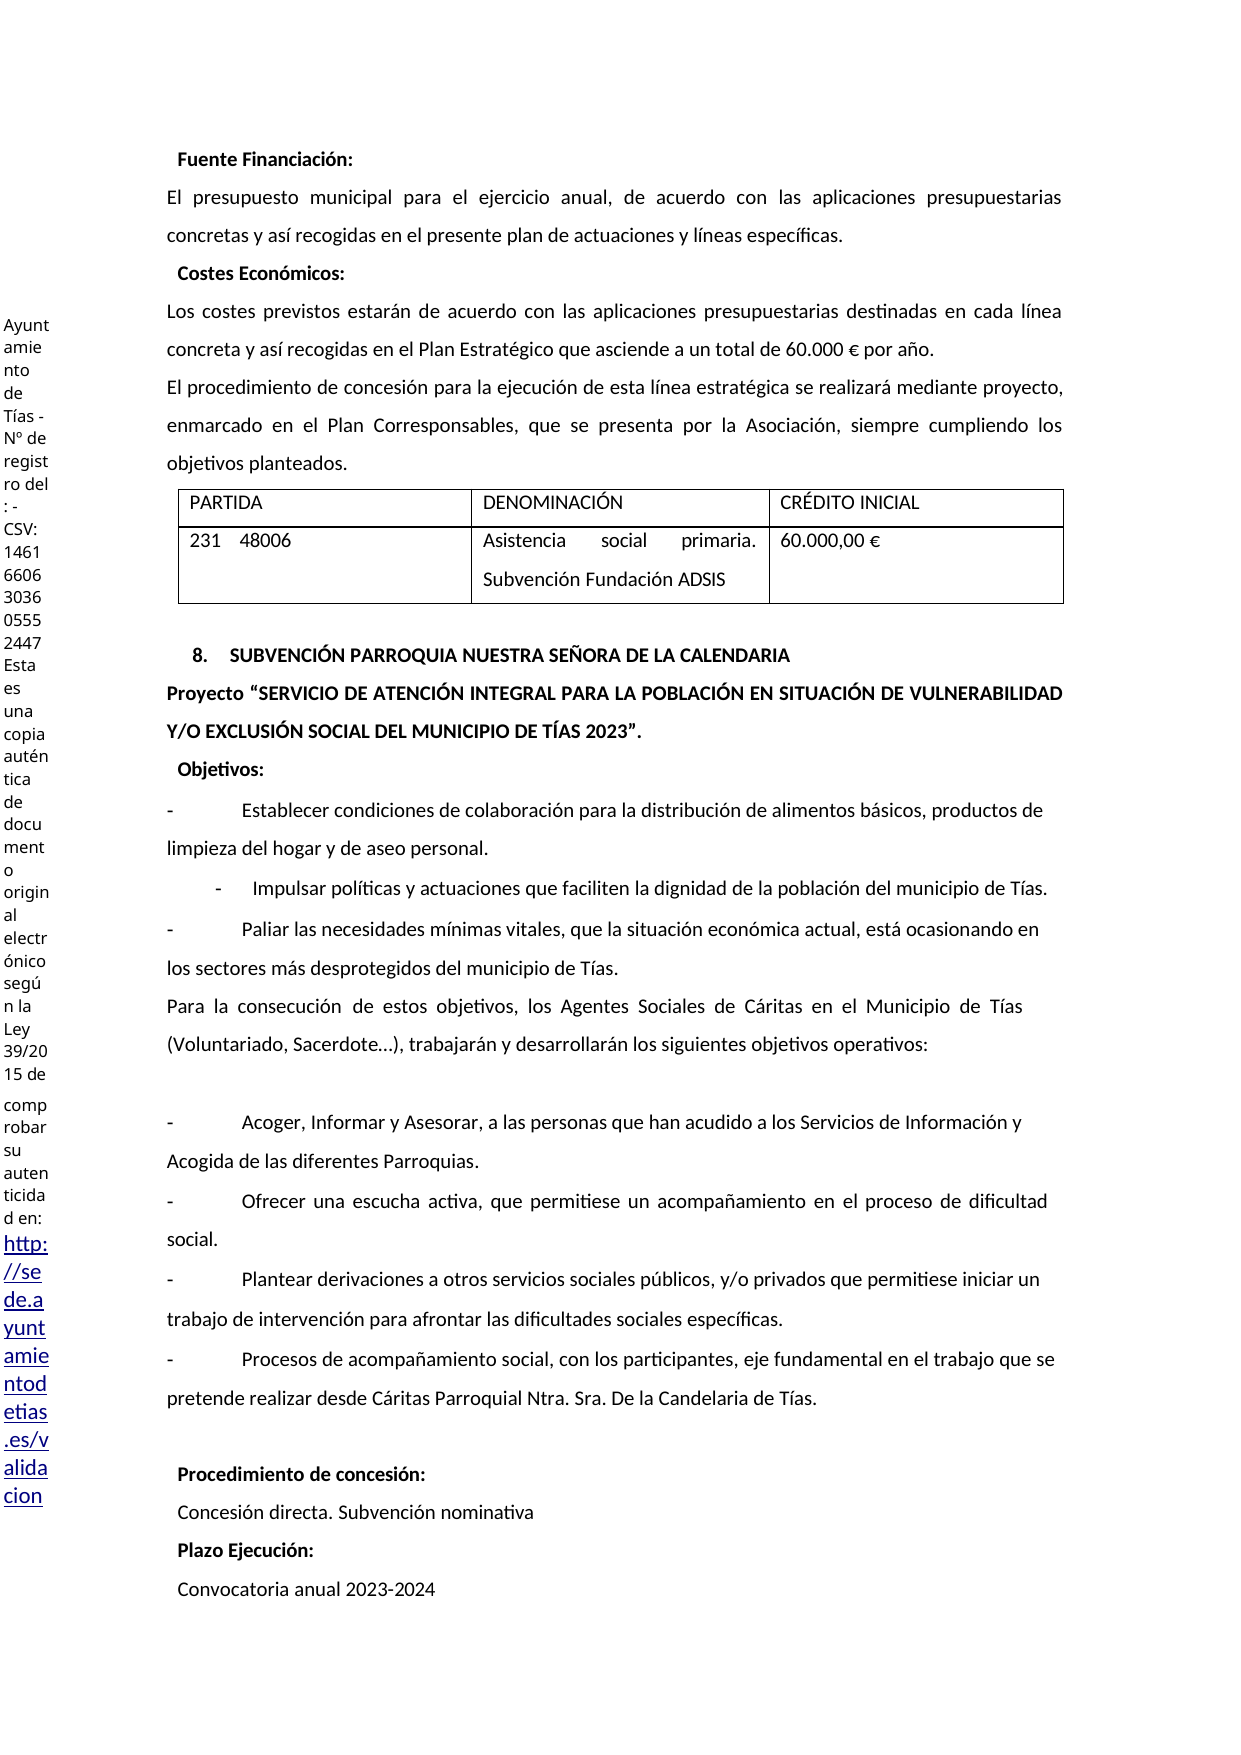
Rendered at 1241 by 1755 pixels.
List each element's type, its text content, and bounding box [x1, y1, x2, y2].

text Ayuntamiento de Tías - Nº de registro del : - CSV: 14616606303605552447 Esta es una copia auténtica de documento original electrónico según la Ley 39/2015 de [3, 313, 51, 1086]
list Plantear derivaciones a otros servicios sociales públicos, y/o privados que permitiese iniciar un trabajo de intervención para afrontar las dificultades sociales específicas. [167, 1264, 1064, 1331]
table_header DENOMINACIÓN [472, 490, 769, 526]
subtitle Fuente Financiación: [177, 146, 1161, 171]
subtitle SUBVENCIÓN PARROQUIA NUESTRA SEÑORA DE LA CALENDARIA [192, 642, 1161, 668]
text Procedimiento Administrativo Común Electrónico. Puede comprobar su autenticidad en: http://sede.ayuntamientodetias.es/validacion [3, 1093, 51, 1525]
text El presupuesto municipal para el ejercicio anual, de acuerdo con las aplicaciones presupuestarias concretas y así recogidas en el presente plan de actuaciones y líneas específicas. [167, 184, 1064, 247]
list Ofrecer una escucha activa, que permitiese un acompañamiento en el proceso de dificultad social. [167, 1186, 1063, 1252]
table_header CRÉDITO INICIAL [770, 490, 1063, 526]
table_header PARTIDA [179, 490, 471, 526]
list Procesos de acompañamiento social, con los participantes, eje fundamental en el trabajo que se pretende realizar desde Cáritas Parroquial Ntra. Sra. De la Candelaria de Tías. [167, 1344, 1064, 1410]
table_cell Asistencia social primaria. Subvención Fundación ADSIS [472, 528, 769, 603]
text Los costes previstos estarán de acuerdo con las aplicaciones presupuestarias destinadas en cada línea concreta y así recogidas en el Plan Estratégico que asciende a un total de 60.000 € por año. [167, 298, 1063, 361]
list Acoger, Informar y Asesorar, a las personas que han acudido a los Servicios de Información y Acogida de las diferentes Parroquias. [167, 1107, 1064, 1173]
subtitle Procedimiento de concesión: [177, 1461, 1161, 1487]
text Para la consecución de estos objetivos, los Agentes Sociales de Cáritas en el Municipio de Tías (Voluntariado, Sacerdote…), trabajarán y desarrollarán los siguientes objetivos operativos: [167, 993, 1066, 1056]
list Paliar las necesidades mínimas vitales, que la situación económica actual, está ocasionando en los sectores más desprotegidos del municipio de Tías. [167, 914, 1064, 981]
table_cell 60.000,00 € [770, 528, 1063, 603]
subtitle Costes Económicos: [177, 260, 1161, 286]
subtitle Proyecto “SERVICIO DE ATENCIÓN INTEGRAL PARA LA POBLACIÓN EN SITUACIÓN DE VULNERABILIDAD Y/O EXCLUSIÓN SOCIAL DEL MUNICIPIO DE TÍAS 2023”. [167, 680, 1064, 744]
subtitle [1, 312, 51, 1525]
text Concesión directa. Subvención nominativa [177, 1499, 1161, 1525]
text El procedimiento de concesión para la ejecución de esta línea estratégica se realizará mediante proyecto, enmarcado en el Plan Corresponsables, que se presenta por la Asociación, siempre cumpliendo los objetivos planteados. [167, 374, 1064, 476]
subtitle Plazo Ejecución: [177, 1537, 1161, 1563]
text Convocatoria anual 2023-2024 [177, 1576, 1161, 1601]
table_cell 231 48006 [179, 528, 471, 603]
text Objetivos: [177, 756, 1161, 782]
list Impulsar políticas y actuaciones que faciliten la dignidad de la población del municipio de Tías. [215, 873, 1161, 902]
list Establecer condiciones de colaboración para la distribución de alimentos básicos, productos de limpieza del hogar y de aseo personal. [167, 795, 1064, 861]
